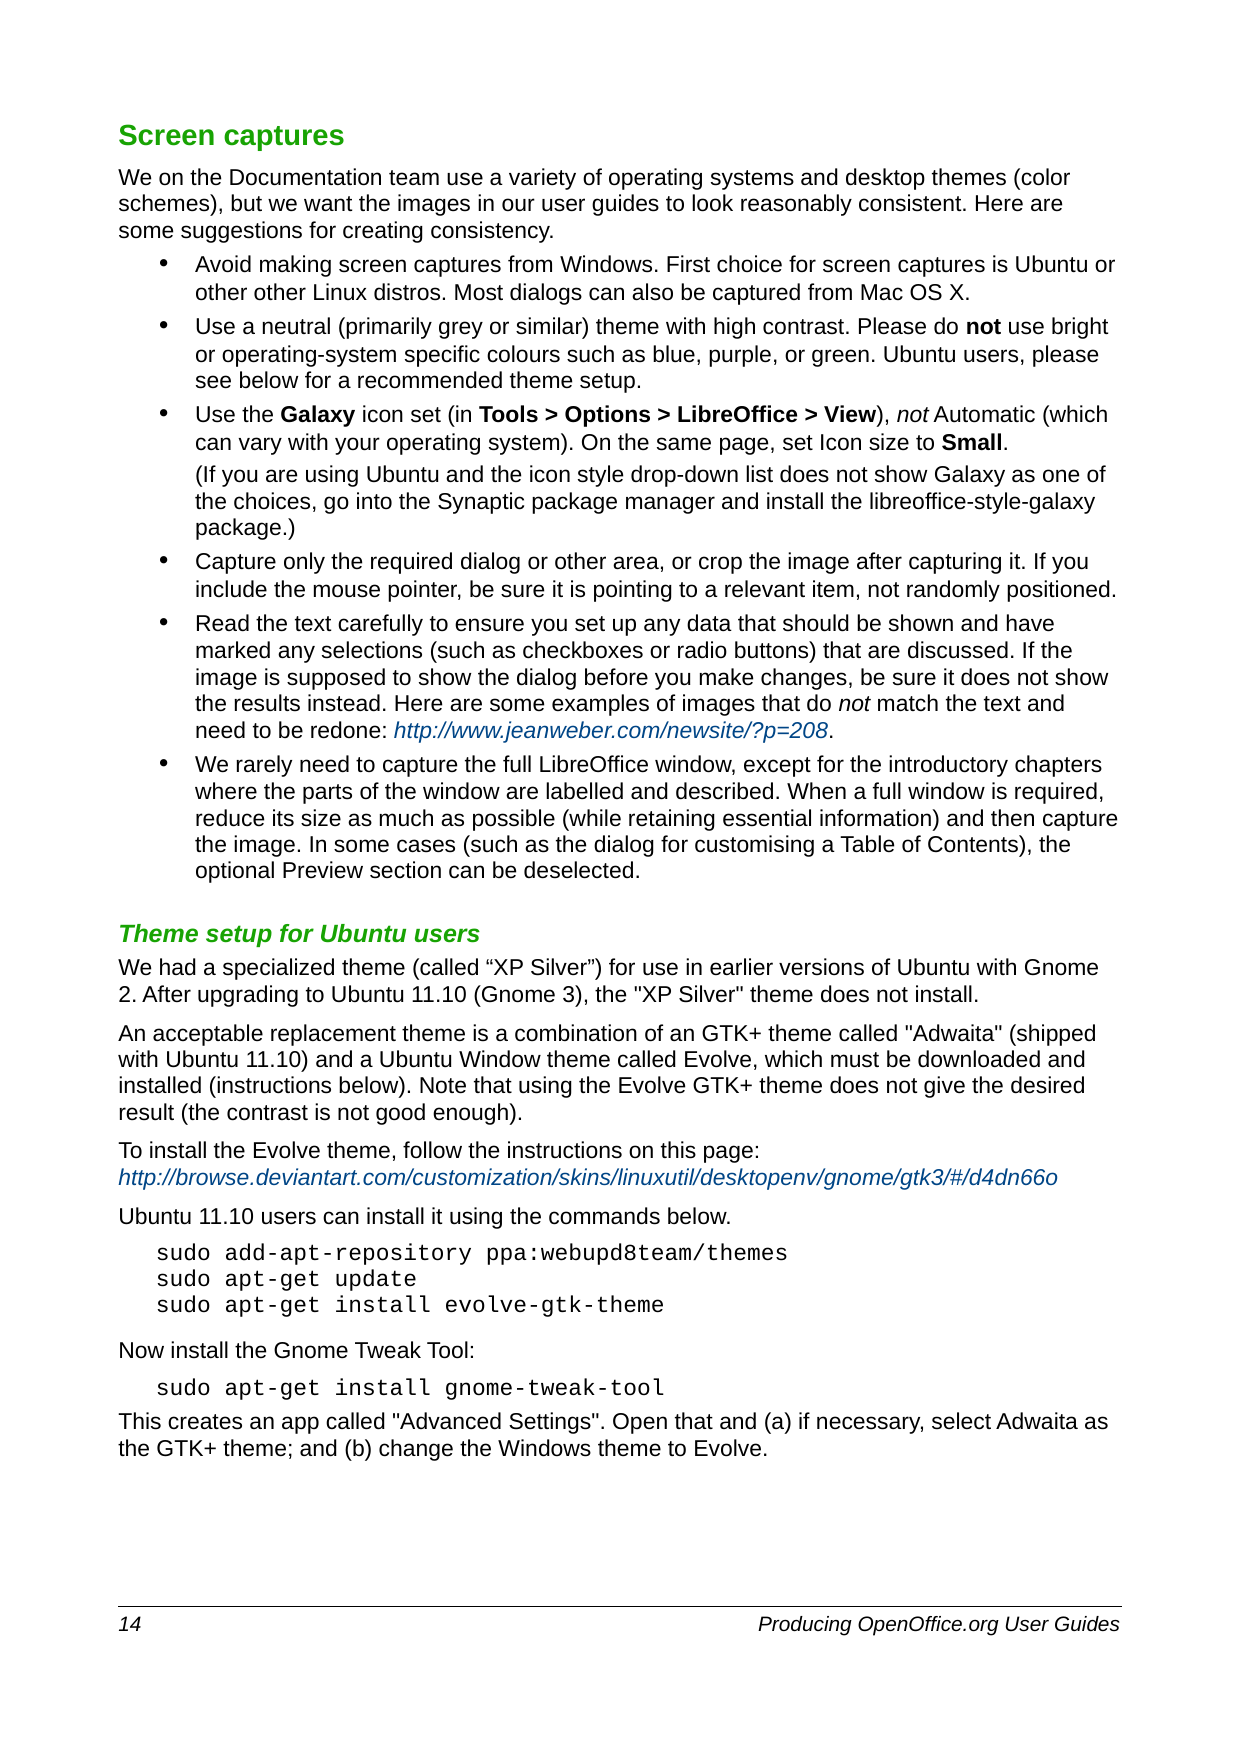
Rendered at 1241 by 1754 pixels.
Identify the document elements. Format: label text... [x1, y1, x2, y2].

text We had a specialized theme (called “XP Silver”) for use in earlier versions of Ubuntu with Gnome 2. After upgrading to Ubuntu 11.10 (Gnome 3), the "XP Silver" theme does not install. [118, 954, 1122, 1007]
text sudo apt-get update [156, 1267, 1122, 1293]
list Capture only the required dialog or other area, or crop the image after capturing it. If you include the mouse pointer, be sure it is pointing to a relevant item, not randomly positioned. [156, 547, 1122, 602]
text sudo apt-get install gnome-tweak-tool [156, 1376, 1122, 1402]
text sudo add-apt-repository ppa:webupd8team/themes [156, 1242, 1122, 1267]
text Now install the Gnome Tweak Tool: [118, 1337, 1122, 1364]
list We on the Documentation team use a variety of operating systems and desktop themes (color schemes), but we want the images in our user guides to look reasonably consistent. Here are some suggestions for creating consistency. [118, 164, 1122, 243]
text An acceptable replacement theme is a combination of an GTK+ theme called "Adwaita" (shipped with Ubuntu 11.10) and a Ubuntu Window theme called Evolve, which must be downloaded and installed (instructions below). Note that using the Evolve GTK+ theme does not give the desired result (the contrast is not good enough). [118, 1019, 1122, 1125]
list Use a neutral (primarily grey or similar) theme with high contrast. Please do not use bright or operating-system specific colours such as blue, purple, or green. Ubuntu users, please see below for a recommended theme setup. [156, 311, 1122, 393]
subtitle Theme setup for Ubuntu users [118, 919, 1122, 948]
subtitle Screen captures [118, 118, 1122, 152]
text sudo apt-get install evolve-gtk-theme [156, 1293, 1122, 1319]
text Ubuntu 11.10 users can install it using the commands below. [118, 1203, 1122, 1229]
list Use the Galaxy icon set (in Tools > Options > LibreOffice > View), not Automatic (which can vary with your operating system). On the same page, set Icon size to Small. [156, 399, 1122, 455]
list We rarely need to capture the full LibreOffice window, except for the introductory chapters where the parts of the window are labelled and described. When a full window is required, reduce its size as much as possible (while retaining essential information) and then capture the image. In some cases (such as the dialog for customising a Table of Contents), the optional Preview section can be deselected. [156, 749, 1122, 884]
text This creates an app called "Advanced Settings". Open that and (a) if necessary, select Adwaita as the GTK+ theme; and (b) change the Windows theme to Evolve. [118, 1408, 1122, 1461]
list (If you are using Ubuntu and the icon style drop-down list does not show Galaxy as one of the choices, go into the Synaptic package manager and install the libreoffice-style-galaxy package.) [195, 461, 1122, 540]
list Avoid making screen captures from Windows. First choice for screen captures is Ubuntu or other other Linux distros. Most dialogs can also be captured from Mac OS X. [156, 249, 1122, 305]
text To install the Evolve theme, follow the instructions on this page: http://browse.deviantart.com/customization/skins/linuxutil/desktopenv/gnome/gtk3/#/d4dn66o [118, 1137, 1122, 1190]
list Read the text carefully to ensure you set up any data that should be shown and have marked any selections (such as checkboxes or radio buttons) that are discussed. If the image is supposed to show the dialog before you make changes, be sure it does not show the results instead. Here are some examples of images that do not match the text and need to be redone: http://www.jeanweber.com/newsite/?p=208. [156, 608, 1122, 743]
